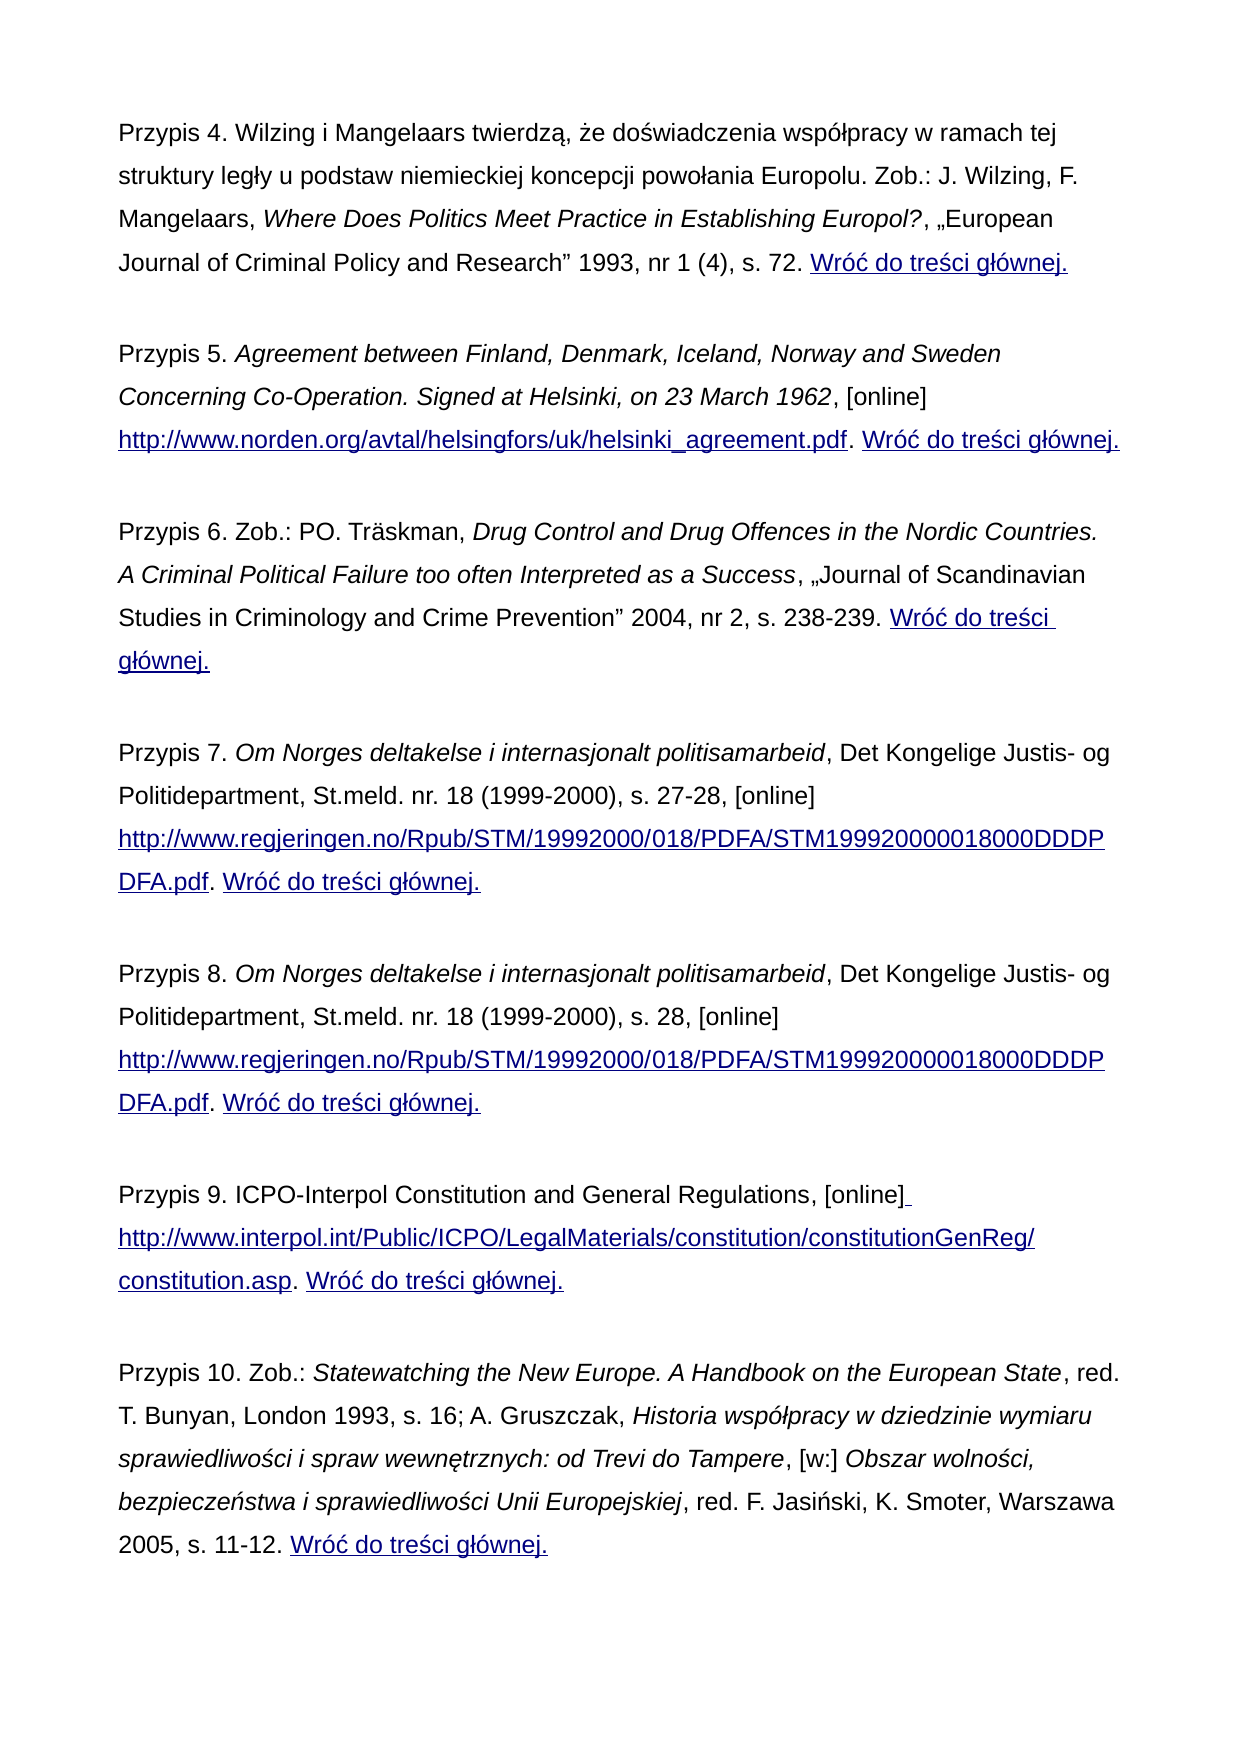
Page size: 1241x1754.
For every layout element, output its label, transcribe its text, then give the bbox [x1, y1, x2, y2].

text Przypis 8. Om Norges deltakelse i internasjonalt politisamarbeid, Det Kongelige Justis- og Politidepartment, St.meld. nr. 18 (1999-2000), s. 28, [online] http://www.regjeringen.no/Rpub/STM/19992000/018/PDFA/STM199920000018000DDDPDFA.pdf. Wróć do treści głównej. [118, 959, 1122, 1117]
text Przypis 6. Zob.: PO. Träskman, Drug Control and Drug Offences in the Nordic Countries. A Criminal Political Failure too often Interpreted as a Success, „Journal of Scandinavian Studies in Criminology and Crime Prevention” 2004, nr 2, s. 238-239. Wróć do treści głównej. [118, 517, 1122, 675]
text Przypis 4. Wilzing i Mangelaars twierdzą, że doświadczenia współpracy w ramach tej struktury legły u podstaw niemieckiej koncepcji powołania Europolu. Zob.: J. Wilzing, F. Mangelaars, Where Does Politics Meet Practice in Establishing Europol?, „European Journal of Criminal Policy and Research” 1993, nr 1 (4), s. 72. Wróć do treści głównej. [118, 118, 1122, 276]
text Przypis 7. Om Norges deltakelse i internasjonalt politisamarbeid, Det Kongelige Justis- og Politidepartment, St.meld. nr. 18 (1999-2000), s. 27-28, [online] http://www.regjeringen.no/Rpub/STM/19992000/018/PDFA/STM199920000018000DDDPDFA.pdf. Wróć do treści głównej. [118, 738, 1122, 896]
text Przypis 5. Agreement between Finland, Denmark, Iceland, Norway and Sweden Concerning Co-Operation. Signed at Helsinki, on 23 March 1962, [online] http://www.norden.org/avtal/helsingfors/uk/helsinki_agreement.pdf. Wróć do treści głównej. [118, 339, 1122, 454]
text Przypis 10. Zob.: Statewatching the New Europe. A Handbook on the European State, red. T. Bunyan, London 1993, s. 16; A. Gruszczak, Historia współpracy w dziedzinie wymiaru sprawiedliwości i spraw wewnętrznych: od Trevi do Tampere, [w:] Obszar wolności, bezpieczeństwa i sprawiedliwości Unii Europejskiej, red. F. Jasiński, K. Smoter, Warszawa 2005, s. 11-12. Wróć do treści głównej. [118, 1357, 1122, 1559]
text Przypis 9. ICPO-Interpol Constitution and General Regulations, [online] http://www.interpol.int/Public/ICPO/LegalMaterials/constitution/constitutionGenReg/constitution.asp. Wróć do treści głównej. [118, 1180, 1122, 1295]
